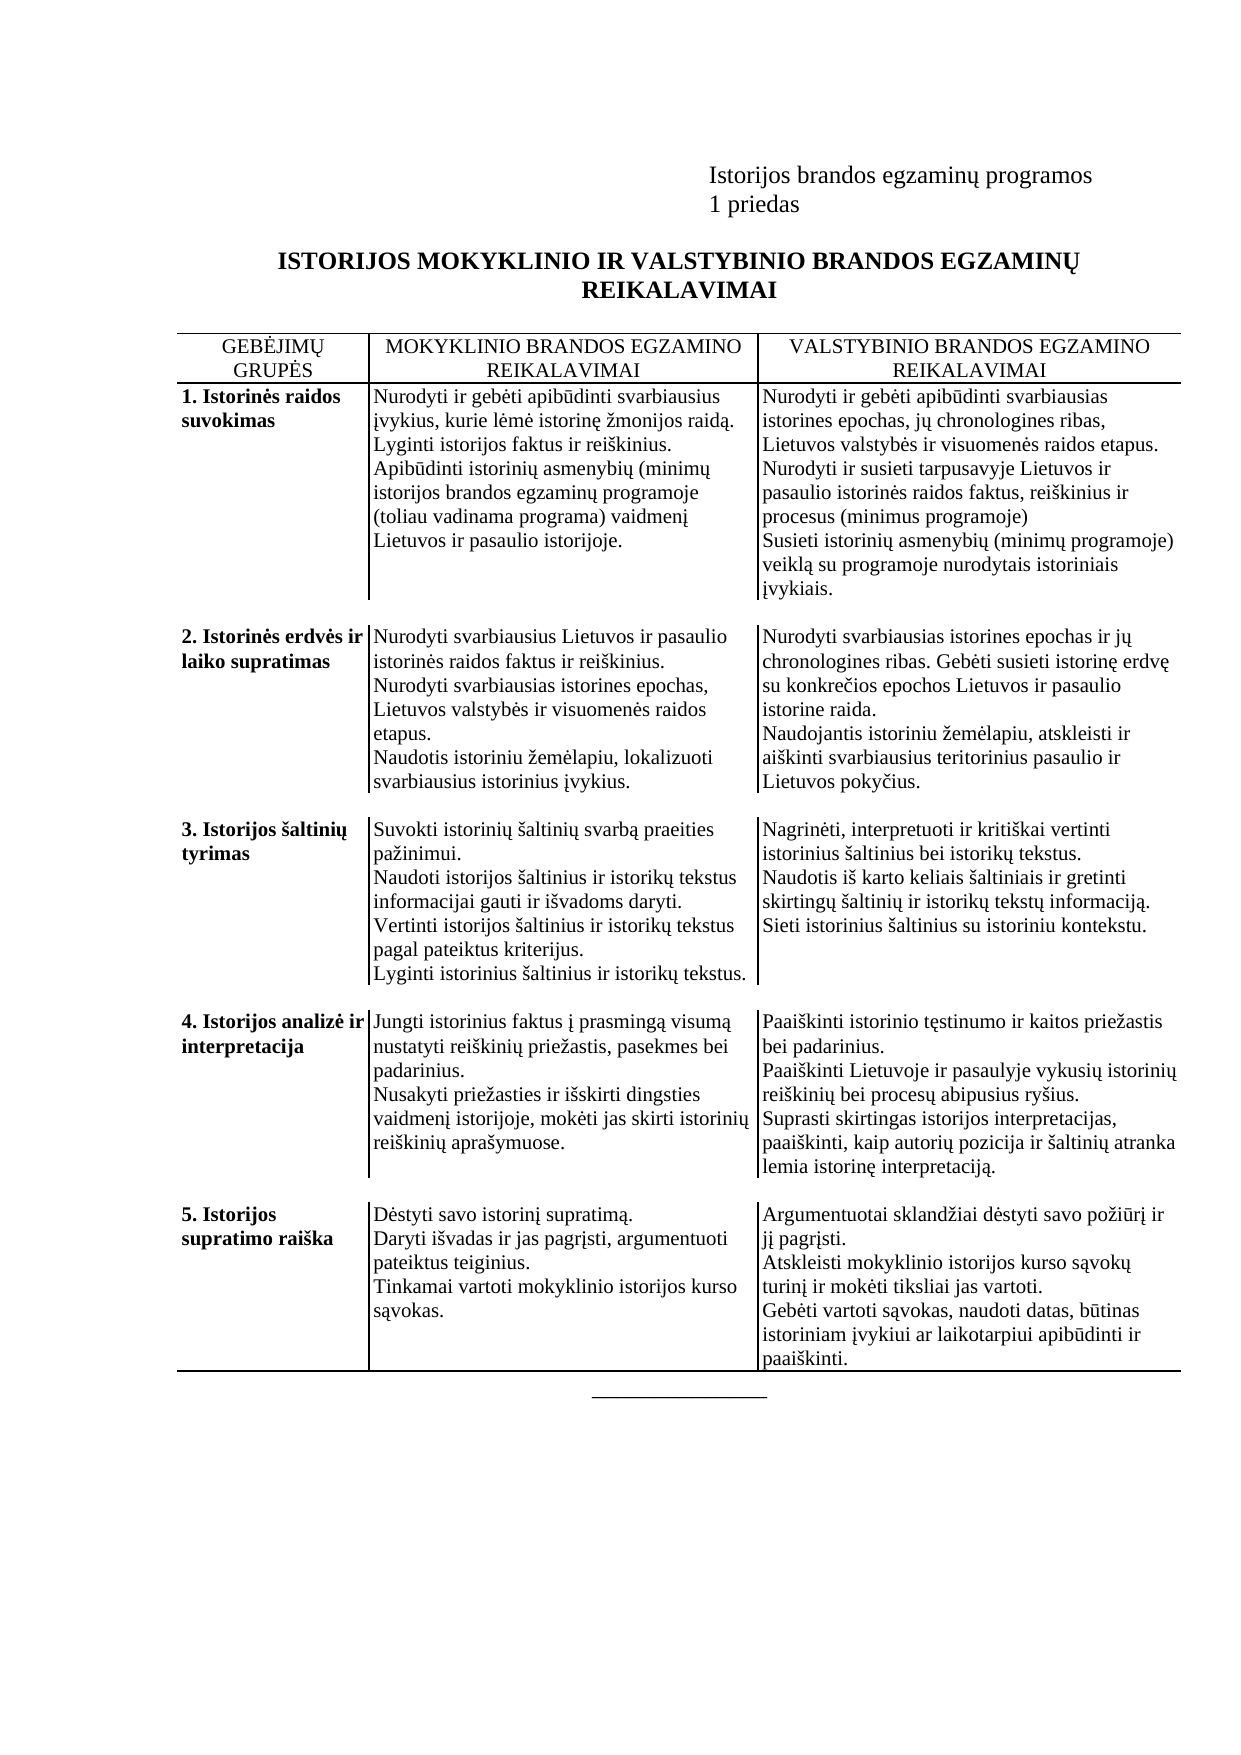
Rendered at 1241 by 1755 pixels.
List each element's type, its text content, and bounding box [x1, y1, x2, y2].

table_cell [177, 985, 181, 1009]
text 1 priedas [177, 189, 1181, 218]
text ______________ [177, 1372, 1181, 1401]
table_cell [365, 600, 369, 624]
table_cell [369, 1178, 373, 1202]
table_cell [754, 985, 758, 1009]
table_cell Jungti istorinius faktus į prasmingą visumą nustatyti reiškinių priežastis, pasekmes bei padarinius. Nusakyti priežasties ir išskirti dingsties vaidmenį istorijoje, mokėti jas skirti istorinių reiškinių aprašymuose. [370, 1010, 757, 1178]
table_cell [369, 600, 373, 624]
table_cell Dėstyti savo istorinį supratimą. Daryti išvadas ir jas pagrįsti, argumentuoti pateiktus teiginius. Tinkamai vartoti mokyklinio istorijos kurso sąvokas. [370, 1202, 757, 1370]
table_cell 3. Istorijos šaltinių tyrimas [177, 817, 368, 985]
table_cell 4. Istorijos analizė ir interpretacija [177, 1010, 368, 1178]
table_cell [754, 1178, 758, 1202]
table_cell [1177, 600, 1181, 624]
table_cell [758, 985, 762, 1009]
table_cell [758, 1178, 762, 1202]
table_cell [758, 600, 762, 624]
text ISTORIJOS MOKYKLINIO IR VALSTYBINIO BRANDOS EGZAMINŲ REIKALAVIMAI [177, 246, 1181, 304]
table_cell [177, 600, 181, 624]
table_cell [365, 1178, 369, 1202]
table_cell [754, 793, 758, 817]
table_cell 5. Istorijos supratimo raiška [177, 1202, 368, 1370]
table_cell 1. Istorinės raidos suvokimas [177, 384, 368, 600]
table_cell Nurodyti ir gebėti apibūdinti svarbiausius įvykius, kurie lėmė istorinę žmonijos raidą. Lyginti istorijos faktus ir reiškinius. Apibūdinti istorinių asmenybių (minimų istorijos brandos egzaminų programoje (toliau vadinama programa) vaidmenį Lietuvos ir pasaulio istorijoje. [370, 384, 757, 600]
table_cell [1177, 985, 1181, 1009]
table_cell [369, 985, 373, 1009]
table_cell [754, 600, 758, 624]
table_cell [369, 793, 373, 817]
table_cell 2. Istorinės erdvės ir laiko supratimas [177, 625, 368, 793]
table_cell [365, 985, 369, 1009]
table_cell [177, 1178, 181, 1202]
table_cell [1177, 793, 1181, 817]
table_cell Nagrinėti, interpretuoti ir kritiškai vertinti istorinius šaltinius bei istorikų tekstus. Naudotis iš karto keliais šaltiniais ir gretinti skirtingų šaltinių ir istorikų tekstų informaciją. Sieti istorinius šaltinius su istoriniu kontekstu. [759, 817, 1181, 985]
table_cell [1177, 1178, 1181, 1202]
table_cell [177, 793, 181, 817]
table_cell [758, 793, 762, 817]
text Istorijos brandos egzaminų programos [709, 160, 1181, 189]
table_cell [365, 793, 369, 817]
